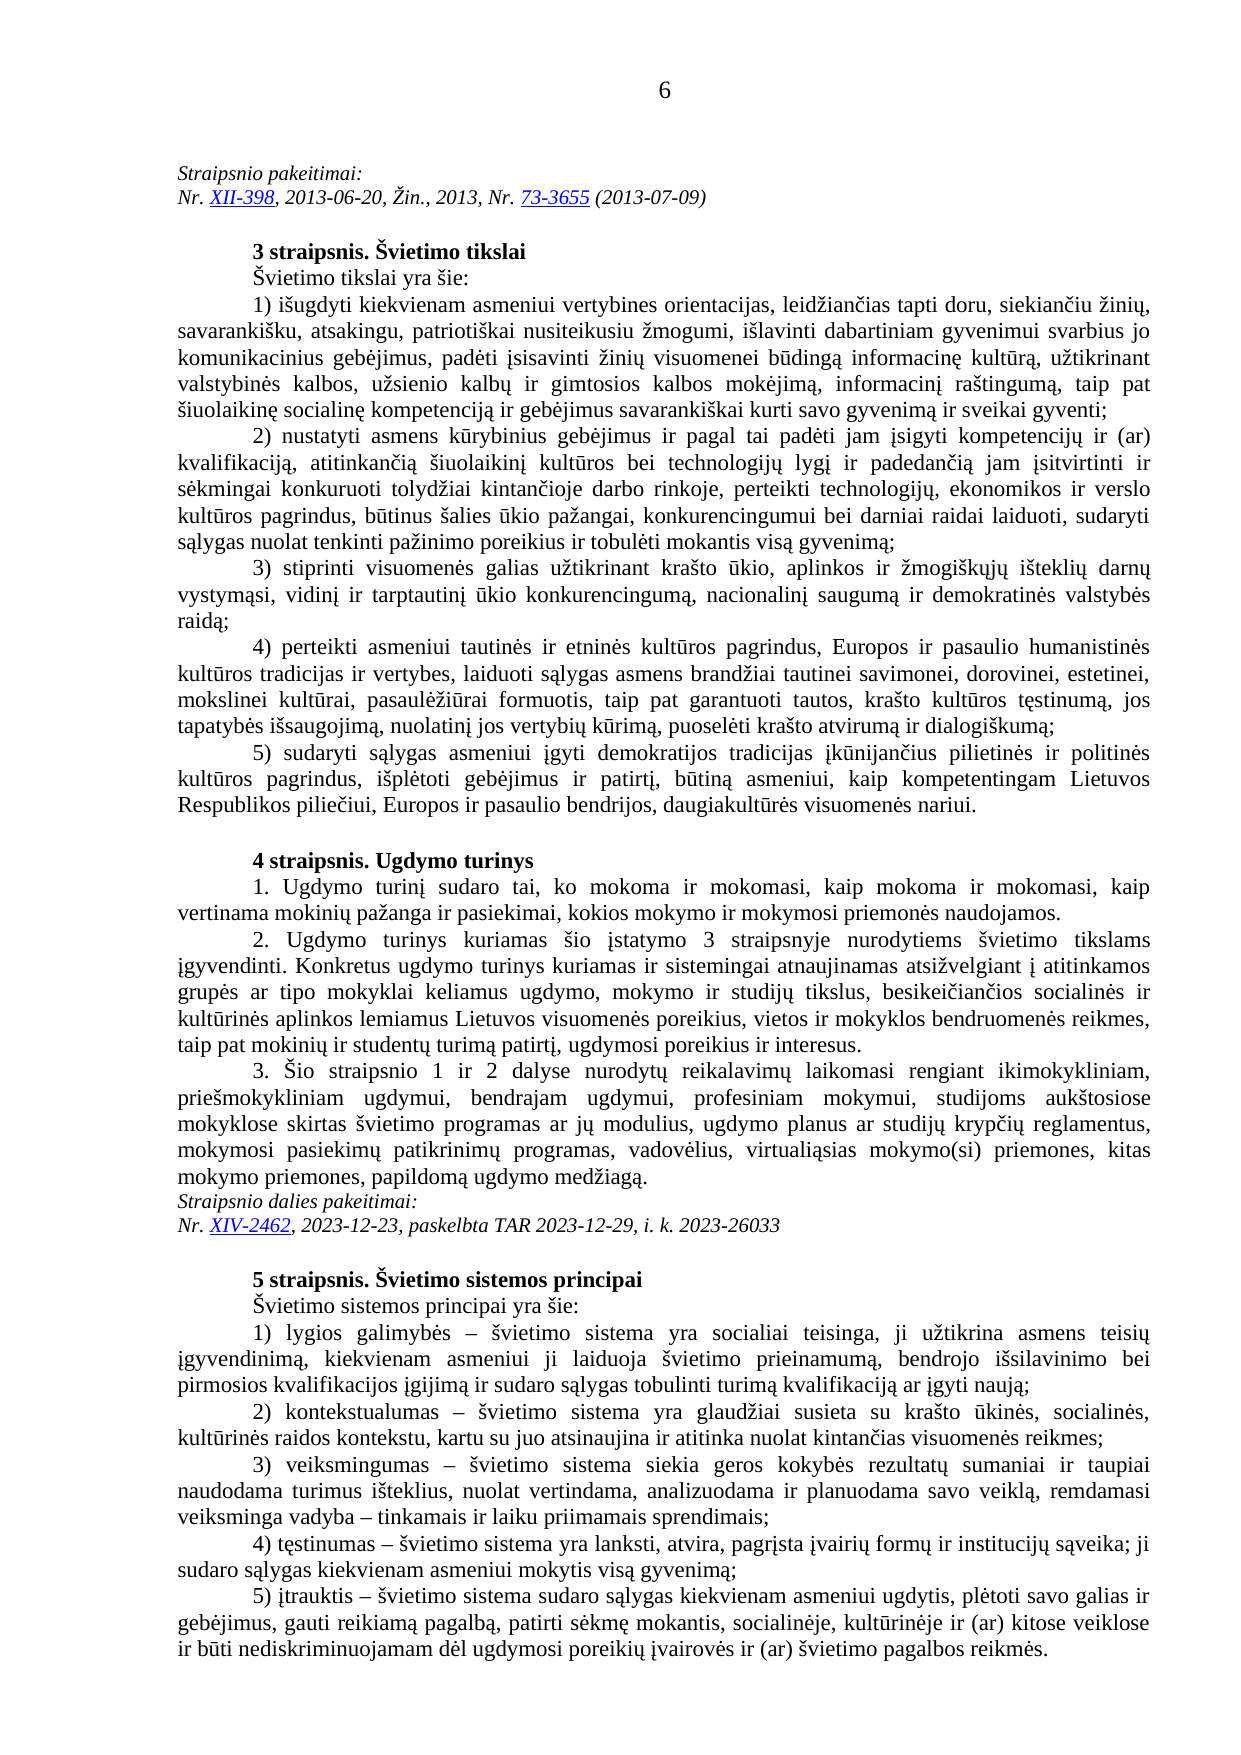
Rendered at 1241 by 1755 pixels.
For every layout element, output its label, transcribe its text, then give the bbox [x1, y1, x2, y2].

text Nr. XII-398, 2013-06-20, Žin., 2013, Nr. 73-3655 (2013-07-09) [177, 185, 1152, 209]
text Švietimo tikslai yra šie: [177, 264, 1152, 291]
text 1) išugdyti kiekvienam asmeniui vertybines orientacijas, leidžiančias tapti doru, siekiančiu žinių, savarankišku, atsakingu, patriotiškai nusiteikusiu žmogumi, išlavinti dabartiniam gyvenimui svarbius jo komunikacinius gebėjimus, padėti įsisavinti žinių visuomenei būdingą informacinę kultūrą, užtikrinant valstybinės kalbos, užsienio kalbų ir gimtosios kalbos mokėjimą, informacinį raštingumą, taip pat šiuolaikinę socialinę kompetenciją ir gebėjimus savarankiškai kurti savo gyvenimą ir sveikai gyventi; [177, 291, 1152, 423]
text 4) perteikti asmeniui tautinės ir etninės kultūros pagrindus, Europos ir pasaulio humanistinės kultūros tradicijas ir vertybes, laiduoti sąlygas asmens brandžiai tautinei savimonei, dorovinei, estetinei, mokslinei kultūrai, pasaulėžiūrai formuotis, taip pat garantuoti tautos, krašto kultūros tęstinumą, jos tapatybės išsaugojimą, nuolatinį jos vertybių kūrimą, puoselėti krašto atvirumą ir dialogiškumą; [177, 633, 1152, 739]
text 2) nustatyti asmens kūrybinius gebėjimus ir pagal tai padėti jam įsigyti kompetencijų ir (ar) kvalifikaciją, atitinkančią šiuolaikinį kultūros bei technologijų lygį ir padedančią jam įsitvirtinti ir sėkmingai konkuruoti tolydžiai kintančioje darbo rinkoje, perteikti technologijų, ekonomikos ir verslo kultūros pagrindus, būtinus šalies ūkio pažangai, konkurencingumui bei darniai raidai laiduoti, sudaryti sąlygas nuolat tenkinti pažinimo poreikius ir tobulėti mokantis visą gyvenimą; [177, 423, 1152, 554]
text 1) lygios galimybės – švietimo sistema yra socialiai teisinga, ji užtikrina asmens teisių įgyvendinimą, kiekvienam asmeniui ji laiduoja švietimo prieinamumą, bendrojo išsilavinimo bei pirmosios kvalifikacijos įgijimą ir sudaro sąlygas tobulinti turimą kvalifikaciją ar įgyti naują; [177, 1319, 1152, 1398]
text Nr. XIV-2462, 2023-12-23, paskelbta TAR 2023-12-29, i. k. 2023-26033 [177, 1213, 1152, 1237]
text Švietimo sistemos principai yra šie: [177, 1292, 1152, 1319]
text 5) įtrauktis – švietimo sistema sudaro sąlygas kiekvienam asmeniui ugdytis, plėtoti savo galias ir gebėjimus, gauti reikiamą pagalbą, patirti sėkmę mokantis, socialinėje, kultūrinėje ir (ar) kitose veiklose ir būti nediskriminuojamam dėl ugdymosi poreikių įvairovės ir (ar) švietimo pagalbos reikmės. [177, 1582, 1152, 1661]
text 5) sudaryti sąlygas asmeniui įgyti demokratijos tradicijas įkūnijančius pilietinės ir politinės kultūros pagrindus, išplėtoti gebėjimus ir patirtį, būtiną asmeniui, kaip kompetentingam Lietuvos Respublikos piliečiui, Europos ir pasaulio bendrijos, daugiakultūrės visuomenės nariui. [177, 739, 1152, 818]
text Straipsnio pakeitimai: [177, 161, 1152, 185]
text 3) veiksmingumas – švietimo sistema siekia geros kokybės rezultatų sumaniai ir taupiai naudodama turimus išteklius, nuolat vertindama, analizuodama ir planuodama savo veiklą, remdamasi veiksminga vadyba – tinkamais ir laiku priimamais sprendimais; [177, 1451, 1152, 1530]
text 4 straipsnis. Ugdymo turinys [177, 847, 1152, 873]
text 5 straipsnis. Švietimo sistemos principai [177, 1266, 1152, 1292]
text 3 straipsnis. Švietimo tikslai [177, 238, 1152, 264]
text 2) kontekstualumas – švietimo sistema yra glaudžiai susieta su krašto ūkinės, socialinės, kultūrinės raidos kontekstu, kartu su juo atsinaujina ir atitinka nuolat kintančias visuomenės reikmes; [177, 1398, 1152, 1451]
text 4) tęstinumas – švietimo sistema yra lanksti, atvira, pagrįsta įvairių formų ir institucijų sąveika; ji sudaro sąlygas kiekvienam asmeniui mokytis visą gyvenimą; [177, 1530, 1152, 1582]
text 3. Šio straipsnio 1 ir 2 dalyse nurodytų reikalavimų laikomasi rengiant ikimokykliniam, priešmokykliniam ugdymui, bendrajam ugdymui, profesiniam mokymui, studijoms aukštosiose mokyklose skirtas švietimo programas ar jų modulius, ugdymo planus ar studijų krypčių reglamentus, mokymosi pasiekimų patikrinimų programas, vadovėlius, virtualiąsias mokymo(si) priemones, kitas mokymo priemones, papildomą ugdymo medžiagą. [177, 1057, 1152, 1189]
text 1. Ugdymo turinį sudaro tai, ko mokoma ir mokomasi, kaip mokoma ir mokomasi, kaip vertinama mokinių pažanga ir pasiekimai, kokios mokymo ir mokymosi priemonės naudojamos. [177, 873, 1152, 926]
text 3) stiprinti visuomenės galias užtikrinant krašto ūkio, aplinkos ir žmogiškųjų išteklių darnų vystymąsi, vidinį ir tarptautinį ūkio konkurencingumą, nacionalinį saugumą ir demokratinės valstybės raidą; [177, 554, 1152, 633]
text Straipsnio dalies pakeitimai: [177, 1189, 1152, 1213]
text 2. Ugdymo turinys kuriamas šio įstatymo 3 straipsnyje nurodytiems švietimo tikslams įgyvendinti. Konkretus ugdymo turinys kuriamas ir sistemingai atnaujinamas atsižvelgiant į atitinkamos grupės ar tipo mokyklai keliamus ugdymo, mokymo ir studijų tikslus, besikeičiančios socialinės ir kultūrinės aplinkos lemiamus Lietuvos visuomenės poreikius, vietos ir mokyklos bendruomenės reikmes, taip pat mokinių ir studentų turimą patirtį, ugdymosi poreikius ir interesus. [177, 926, 1152, 1057]
